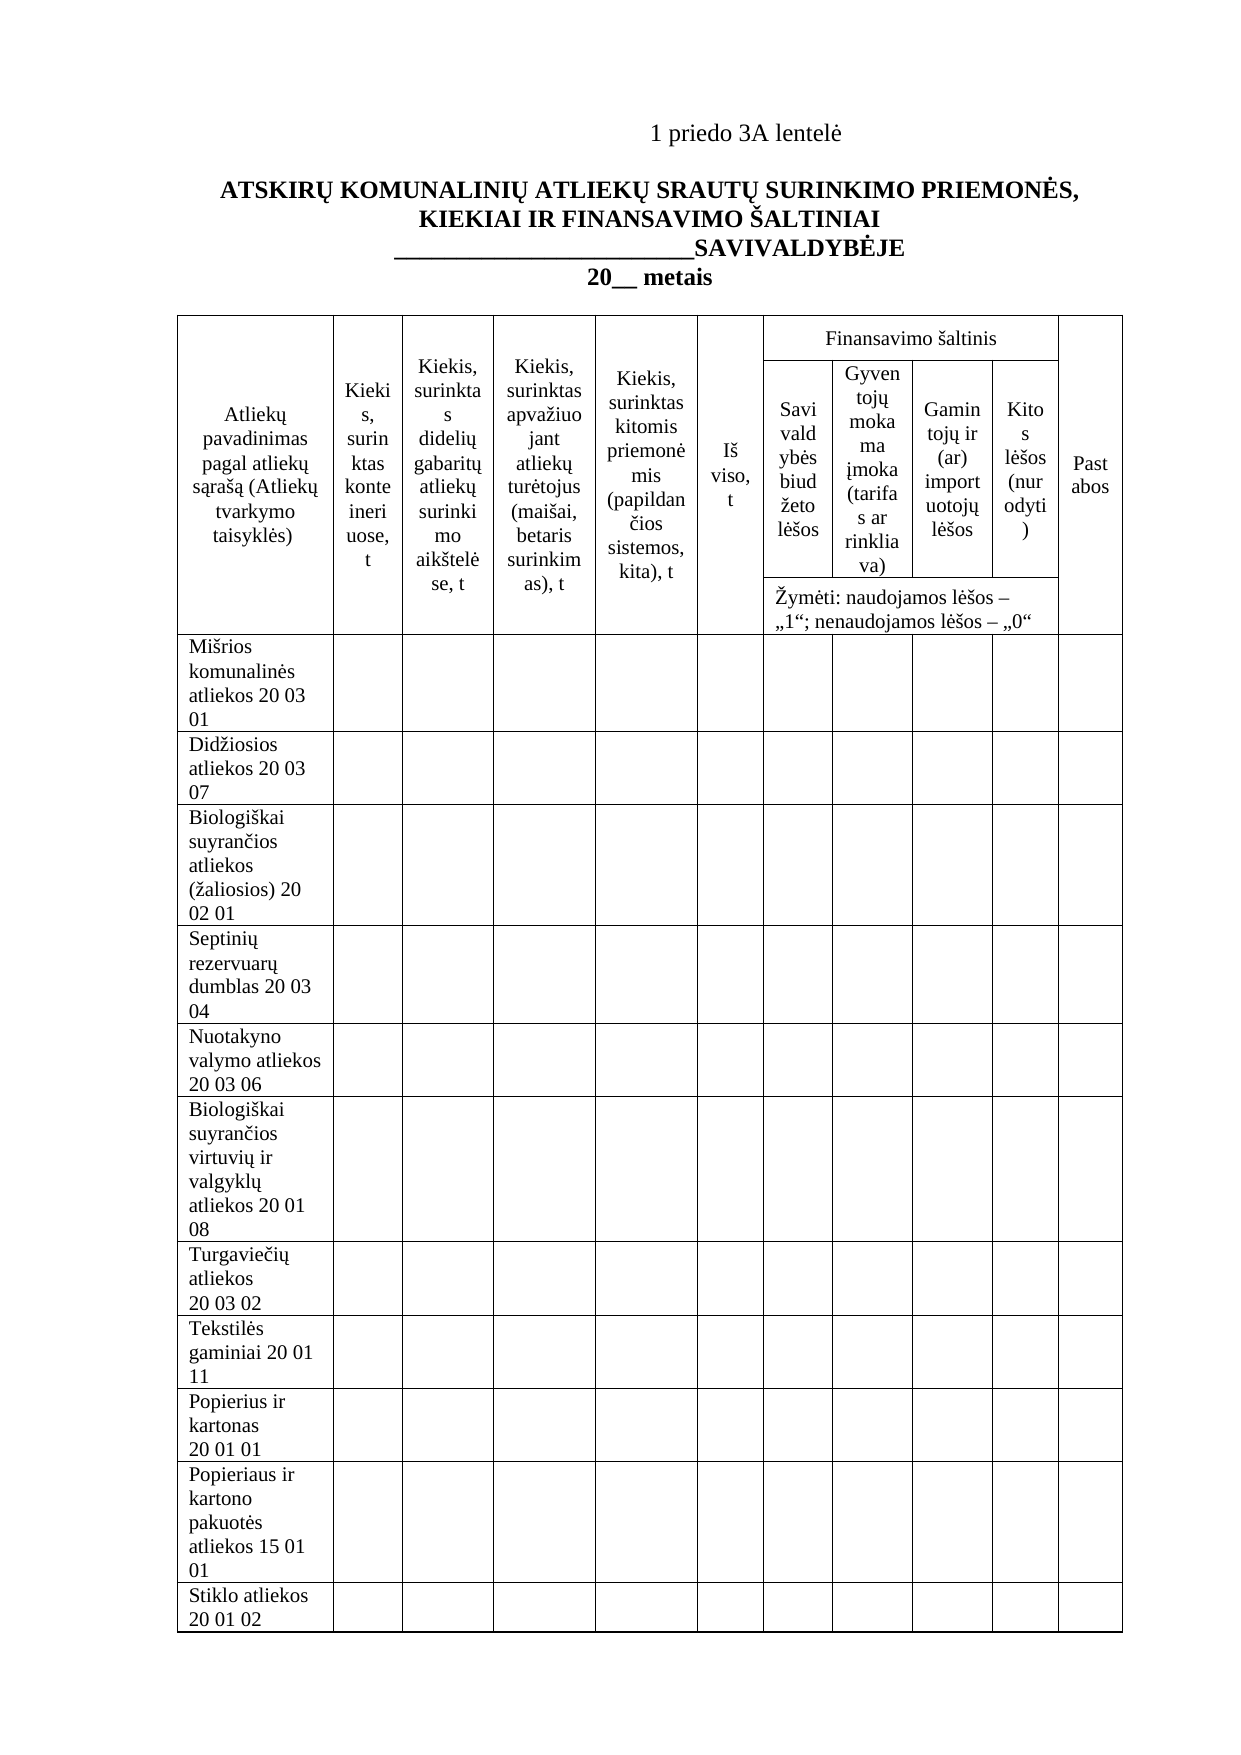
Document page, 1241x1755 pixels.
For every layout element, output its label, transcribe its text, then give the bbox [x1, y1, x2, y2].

table_cell [334, 1316, 402, 1388]
table_cell Gamintojų ir (ar) importuotojų lėšos [913, 361, 992, 577]
text ATSKIRŲ KOMUNALINIŲ ATLIEKŲ SRAUTŲ SURINKIMO PRIEMONĖS, [177, 176, 1122, 204]
table_header Pastabos [1059, 316, 1122, 633]
text 20__ metais [177, 262, 1122, 291]
table_cell [913, 1389, 992, 1461]
table_cell [993, 1024, 1058, 1096]
table_cell [403, 805, 493, 925]
table_header Kiekis, surinktas konteineriuose, t [334, 316, 402, 633]
table_cell Tekstilės gaminiai 20 01 11 [178, 1316, 333, 1388]
table_cell [913, 1583, 992, 1631]
table_cell [698, 926, 763, 1023]
table_cell [833, 1024, 912, 1096]
table_cell Savivaldybės biudžeto lėšos [764, 361, 832, 577]
table_cell [1059, 805, 1122, 925]
table_cell [913, 1316, 992, 1388]
table_cell Gyventojų mokama įmoka (tarifas ar rinkliava) [833, 361, 912, 577]
table_cell [334, 1389, 402, 1461]
table_cell [494, 1583, 595, 1631]
table_cell [596, 1316, 697, 1388]
table_cell [833, 805, 912, 925]
table_cell [596, 732, 697, 804]
table_header Kiekis, surinktas didelių gabaritų atliekų surinkimo aikštelėse, t [403, 316, 493, 633]
table_cell [403, 1097, 493, 1241]
table_cell [698, 1097, 763, 1241]
table_cell [596, 926, 697, 1023]
table_cell Didžiosios atliekos 20 03 07 [178, 732, 333, 804]
table_cell [764, 1462, 832, 1582]
table_cell [698, 805, 763, 925]
table_cell [494, 635, 595, 731]
table_cell [698, 1389, 763, 1461]
table_cell [1059, 635, 1122, 731]
table_cell [334, 732, 402, 804]
table_cell [494, 1389, 595, 1461]
table_cell [993, 732, 1058, 804]
table_cell [334, 926, 402, 1023]
table_cell [993, 1462, 1058, 1582]
table_cell [833, 1097, 912, 1241]
table_cell Septinių rezervuarų dumblas 20 03 04 [178, 926, 333, 1023]
table_cell [596, 1389, 697, 1461]
table_cell [913, 732, 992, 804]
table_cell [833, 1316, 912, 1388]
table_cell [403, 635, 493, 731]
table_cell [833, 1462, 912, 1582]
table_cell [833, 1389, 912, 1461]
table_cell [1059, 1097, 1122, 1241]
table_cell [913, 1462, 992, 1582]
table_cell Popierius ir kartonas 20 01 01 [178, 1389, 333, 1461]
table_cell [698, 1316, 763, 1388]
table_cell [913, 1024, 992, 1096]
table_cell [833, 732, 912, 804]
table_cell [334, 1097, 402, 1241]
table_cell [993, 1242, 1058, 1314]
table_cell [403, 1316, 493, 1388]
table_header Kiekis, surinktas kitomis priemonėmis (papildančios sistemos, kita), t [596, 316, 697, 633]
table_cell [1059, 732, 1122, 804]
table_cell [764, 1242, 832, 1314]
table_cell [403, 1242, 493, 1314]
table_cell Popieriaus ir kartono pakuotės atliekos 15 01 01 [178, 1462, 333, 1582]
table_cell [913, 805, 992, 925]
table_cell [833, 635, 912, 731]
table_cell [698, 1242, 763, 1314]
table_cell [764, 1583, 832, 1631]
table_cell [494, 732, 595, 804]
table_cell Biologiškai suyrančios atliekos (žaliosios) 20 02 01 [178, 805, 333, 925]
table_cell [764, 805, 832, 925]
table_cell [833, 1583, 912, 1631]
table_cell [1059, 1024, 1122, 1096]
table_cell [596, 1242, 697, 1314]
table_cell [334, 635, 402, 731]
table_cell [334, 1242, 402, 1314]
table_cell [596, 1462, 697, 1582]
table_cell [494, 1242, 595, 1314]
table_cell [764, 732, 832, 804]
table_cell [596, 805, 697, 925]
table_cell [913, 1097, 992, 1241]
text 1 priedo 3A lentelė [649, 118, 1122, 147]
table_cell Mišrios komunalinės atliekos 20 03 01 [178, 635, 333, 731]
table_cell [993, 1097, 1058, 1241]
table_cell [334, 1462, 402, 1582]
table_cell [698, 1462, 763, 1582]
table_cell [833, 1242, 912, 1314]
table_header Finansavimo šaltinis [764, 316, 1058, 359]
table_cell [334, 1583, 402, 1631]
table_cell Kitos lėšos (nurodyti) [993, 361, 1058, 577]
table_cell [494, 926, 595, 1023]
table_cell [698, 1583, 763, 1631]
table_cell [913, 635, 992, 731]
table_cell [698, 732, 763, 804]
table_cell [494, 1316, 595, 1388]
table_cell [494, 1097, 595, 1241]
table_cell [334, 805, 402, 925]
table_cell [1059, 1583, 1122, 1631]
table_cell [494, 1024, 595, 1096]
table_cell [993, 635, 1058, 731]
text KIEKIAI IR FINANSAVIMO ŠALTINIAI ________________________SAVIVALDYBĖJE [177, 204, 1122, 262]
table_cell [596, 1024, 697, 1096]
table_cell [596, 1097, 697, 1241]
table_cell [1059, 1242, 1122, 1314]
table_cell Stiklo atliekos 20 01 02 [178, 1583, 333, 1631]
table_cell [403, 926, 493, 1023]
table_cell [596, 1583, 697, 1631]
table_cell [403, 732, 493, 804]
table_cell [764, 1024, 832, 1096]
table_cell [764, 1389, 832, 1461]
table_header Atliekų pavadinimas pagal atliekų sąrašą (Atliekų tvarkymo taisyklės) [178, 316, 333, 633]
table_cell [698, 635, 763, 731]
table_cell [1059, 1462, 1122, 1582]
table_header Iš viso, t [698, 316, 763, 633]
table_cell [403, 1583, 493, 1631]
table_cell [993, 1316, 1058, 1388]
table_cell [913, 926, 992, 1023]
table_cell [698, 1024, 763, 1096]
table_cell [764, 1097, 832, 1241]
table_cell [334, 1024, 402, 1096]
table_cell [596, 635, 697, 731]
table_cell [993, 926, 1058, 1023]
table_cell [764, 635, 832, 731]
table_cell Nuotakyno valymo atliekos 20 03 06 [178, 1024, 333, 1096]
table_cell [993, 1389, 1058, 1461]
table_cell [403, 1389, 493, 1461]
table_cell Turgaviečių atliekos 20 03 02 [178, 1242, 333, 1314]
table_cell [1059, 1316, 1122, 1388]
table_cell [1059, 1389, 1122, 1461]
table_cell [403, 1024, 493, 1096]
table_cell [993, 805, 1058, 925]
table_cell [913, 1242, 992, 1314]
table_cell [833, 926, 912, 1023]
table_cell Biologiškai suyrančios virtuvių ir valgyklų atliekos 20 01 08 [178, 1097, 333, 1241]
table_cell [993, 1583, 1058, 1631]
table_cell [764, 1316, 832, 1388]
table_cell [1059, 926, 1122, 1023]
table_cell Žymėti: naudojamos lėšos – „1“; nenaudojamos lėšos – „0“ [764, 578, 1058, 633]
table_cell [403, 1462, 493, 1582]
table_cell [494, 1462, 595, 1582]
table_header Kiekis, surinktas apvažiuojant atliekų turėtojus (maišai, betaris surinkimas), t [494, 316, 595, 633]
table_cell [494, 805, 595, 925]
table_cell [764, 926, 832, 1023]
